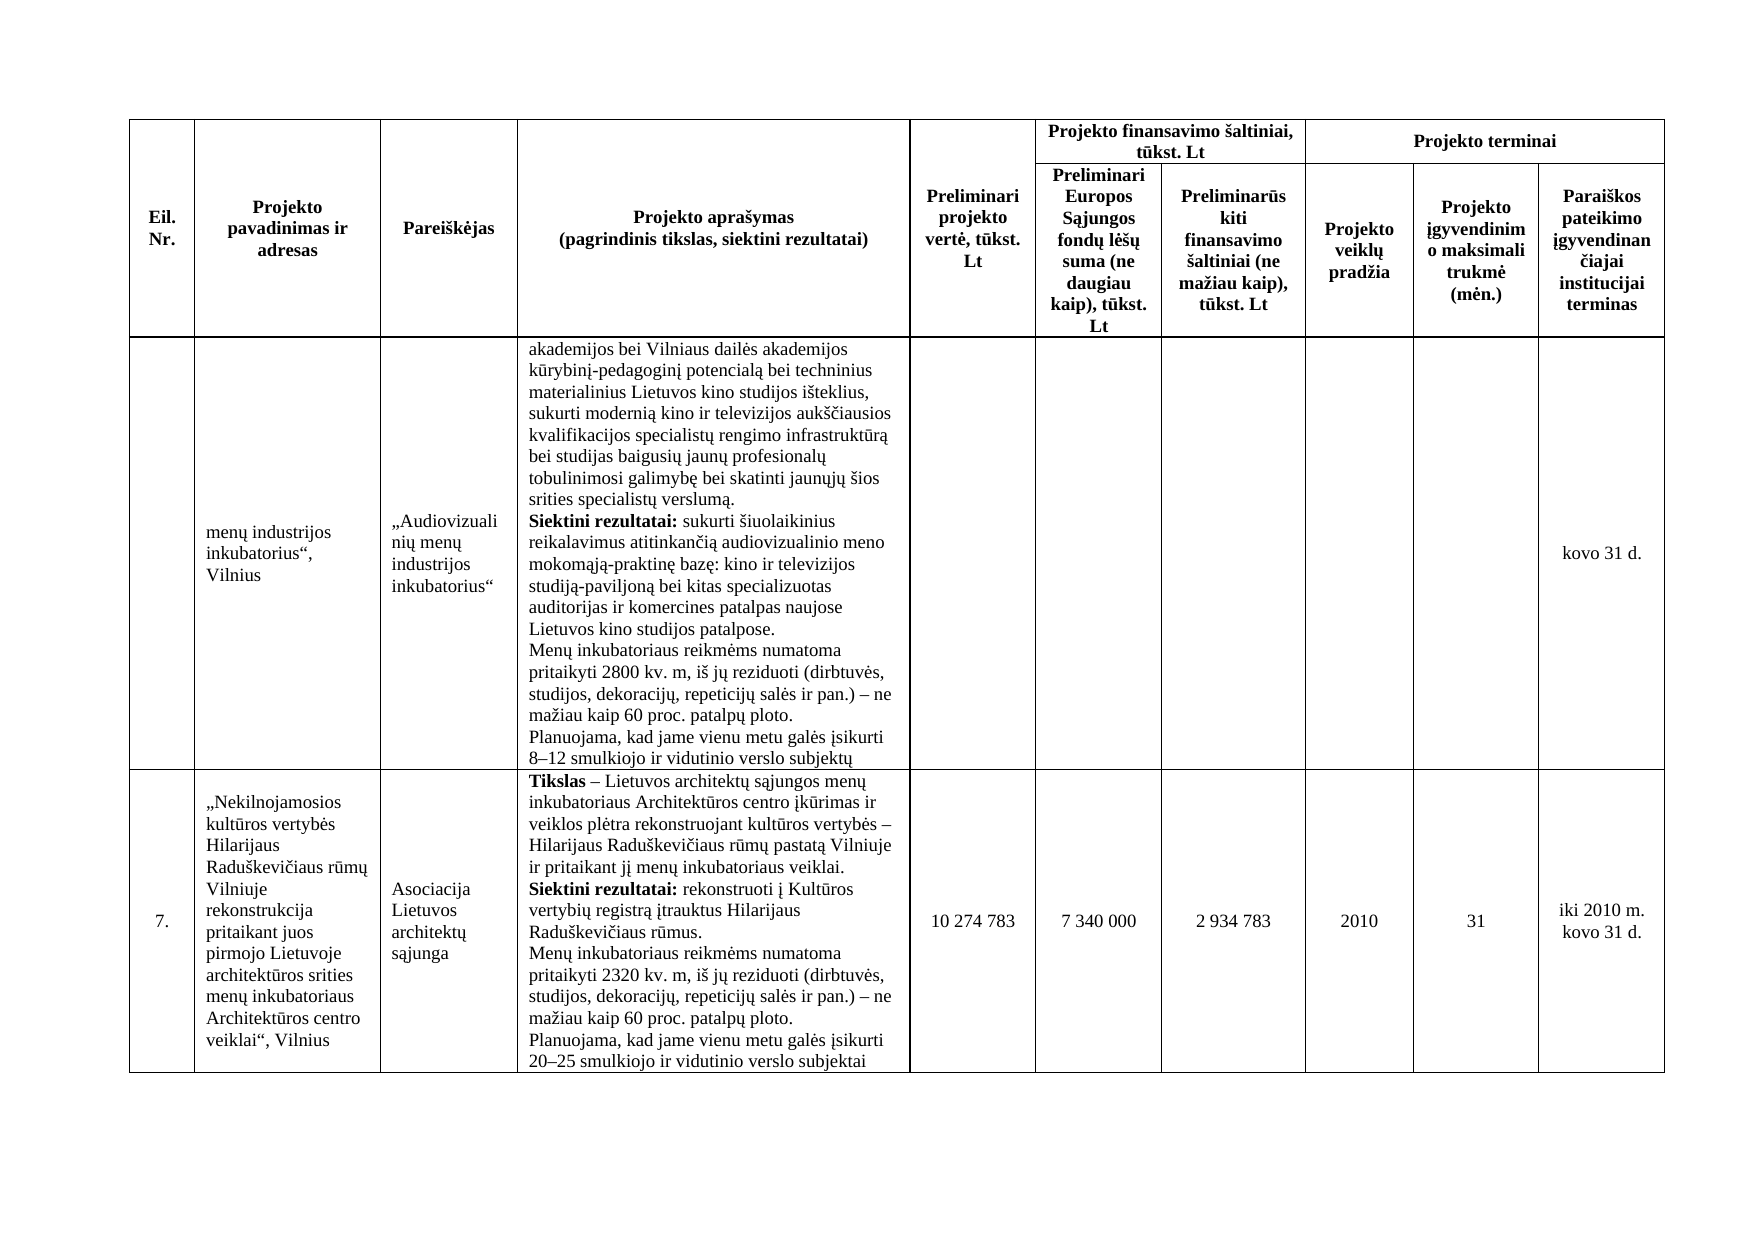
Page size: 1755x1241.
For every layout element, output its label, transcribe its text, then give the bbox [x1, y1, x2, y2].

table_cell akademijos bei Vilniaus dailės akademijos kūrybinį-pedagoginį potencialą bei techninius materialinius Lietuvos kino studijos išteklius, sukurti modernią kino ir televizijos aukščiausios kvalifikacijos specialistų rengimo infrastruktūrą bei studijas baigusių jaunų profesionalų tobulinimosi galimybę bei skatinti jaunųjų šios srities specialistų verslumą. Siektini rezultatai: sukurti šiuolaikinius reikalavimus atitinkančią audiovizualinio meno mokomąją-praktinę bazę: kino ir televizijos studiją-paviljoną bei kitas specializuotas auditorijas ir komercines patalpas naujose Lietuvos kino studijos patalpose. Menų inkubatoriaus reikmėms numatoma pritaikyti 2800 kv. m, iš jų reziduoti (dirbtuvės, studijos, dekoracijų, repeticijų salės ir pan.) – ne mažiau kaip 60 proc. patalpų ploto. Planuojama, kad jame vienu metu galės įsikurti 8–12 smulkiojo ir vidutinio verslo subjektų [518, 338, 909, 769]
table_cell „Nekilnojamosios kultūros vertybės Hilarijaus Raduškevičiaus rūmų Vilniuje rekonstrukcija pritaikant juos pirmojo Lietuvoje architektūros srities menų inkubatoriaus Architektūros centro veiklai“, Vilnius [195, 770, 380, 1072]
table_cell [1414, 338, 1538, 769]
table_cell iki 2010 m. kovo 31 d. [1539, 770, 1664, 1072]
table_cell [130, 338, 194, 769]
table_header Preliminari projekto vertė, tūkst. Lt [911, 120, 1035, 336]
table_cell 31 [1414, 770, 1538, 1072]
table_cell [1162, 338, 1305, 769]
table_cell „Audiovizualinių menų industrijos inkubatorius“ [381, 338, 517, 769]
table_cell Preliminarūs kiti finansavimo šaltiniai (ne mažiau kaip), tūkst. Lt [1162, 164, 1305, 336]
table_header Eil. Nr. [130, 120, 194, 336]
table_header Projekto aprašymas (pagrindinis tikslas, siektini rezultatai) [518, 120, 909, 336]
table_cell [911, 338, 1035, 769]
table_cell 2010 [1306, 770, 1413, 1072]
table_cell 10 274 783 [911, 770, 1035, 1072]
table_header Pareiškėjas [381, 120, 517, 336]
table_cell Preliminari Europos Sąjungos fondų lėšų suma (ne daugiau kaip), tūkst. Lt [1036, 164, 1161, 336]
table_cell Asociacija Lietuvos architektų sąjunga [381, 770, 517, 1072]
table_cell 7. [130, 770, 194, 1072]
table_cell [1306, 338, 1413, 769]
table_cell 2 934 783 [1162, 770, 1305, 1072]
table_cell Projekto įgyvendinimo maksimali trukmė (mėn.) [1414, 164, 1538, 336]
table_cell menų industrijos inkubatorius“, Vilnius [195, 338, 380, 769]
table_cell Projekto veiklų pradžia [1306, 164, 1413, 336]
table_cell [1036, 338, 1161, 769]
table_header Projekto finansavimo šaltiniai, tūkst. Lt [1036, 120, 1305, 163]
table_header Projekto pavadinimas ir adresas [195, 120, 380, 336]
table_cell kovo 31 d. [1539, 338, 1664, 769]
table_header Projekto terminai [1306, 120, 1664, 163]
table_cell 7 340 000 [1036, 770, 1161, 1072]
table_cell Tikslas – Lietuvos architektų sąjungos menų inkubatoriaus Architektūros centro įkūrimas ir veiklos plėtra rekonstruojant kultūros vertybės – Hilarijaus Raduškevičiaus rūmų pastatą Vilniuje ir pritaikant jį menų inkubatoriaus veiklai. Siektini rezultatai: rekonstruoti į Kultūros vertybių registrą įtrauktus Hilarijaus Raduškevičiaus rūmus. Menų inkubatoriaus reikmėms numatoma pritaikyti 2320 kv. m, iš jų reziduoti (dirbtuvės, studijos, dekoracijų, repeticijų salės ir pan.) – ne mažiau kaip 60 proc. patalpų ploto. Planuojama, kad jame vienu metu galės įsikurti 20–25 smulkiojo ir vidutinio verslo subjektai [518, 770, 909, 1072]
table_cell Paraiškos pateikimo įgyvendinančiajai institucijai terminas [1539, 164, 1664, 336]
